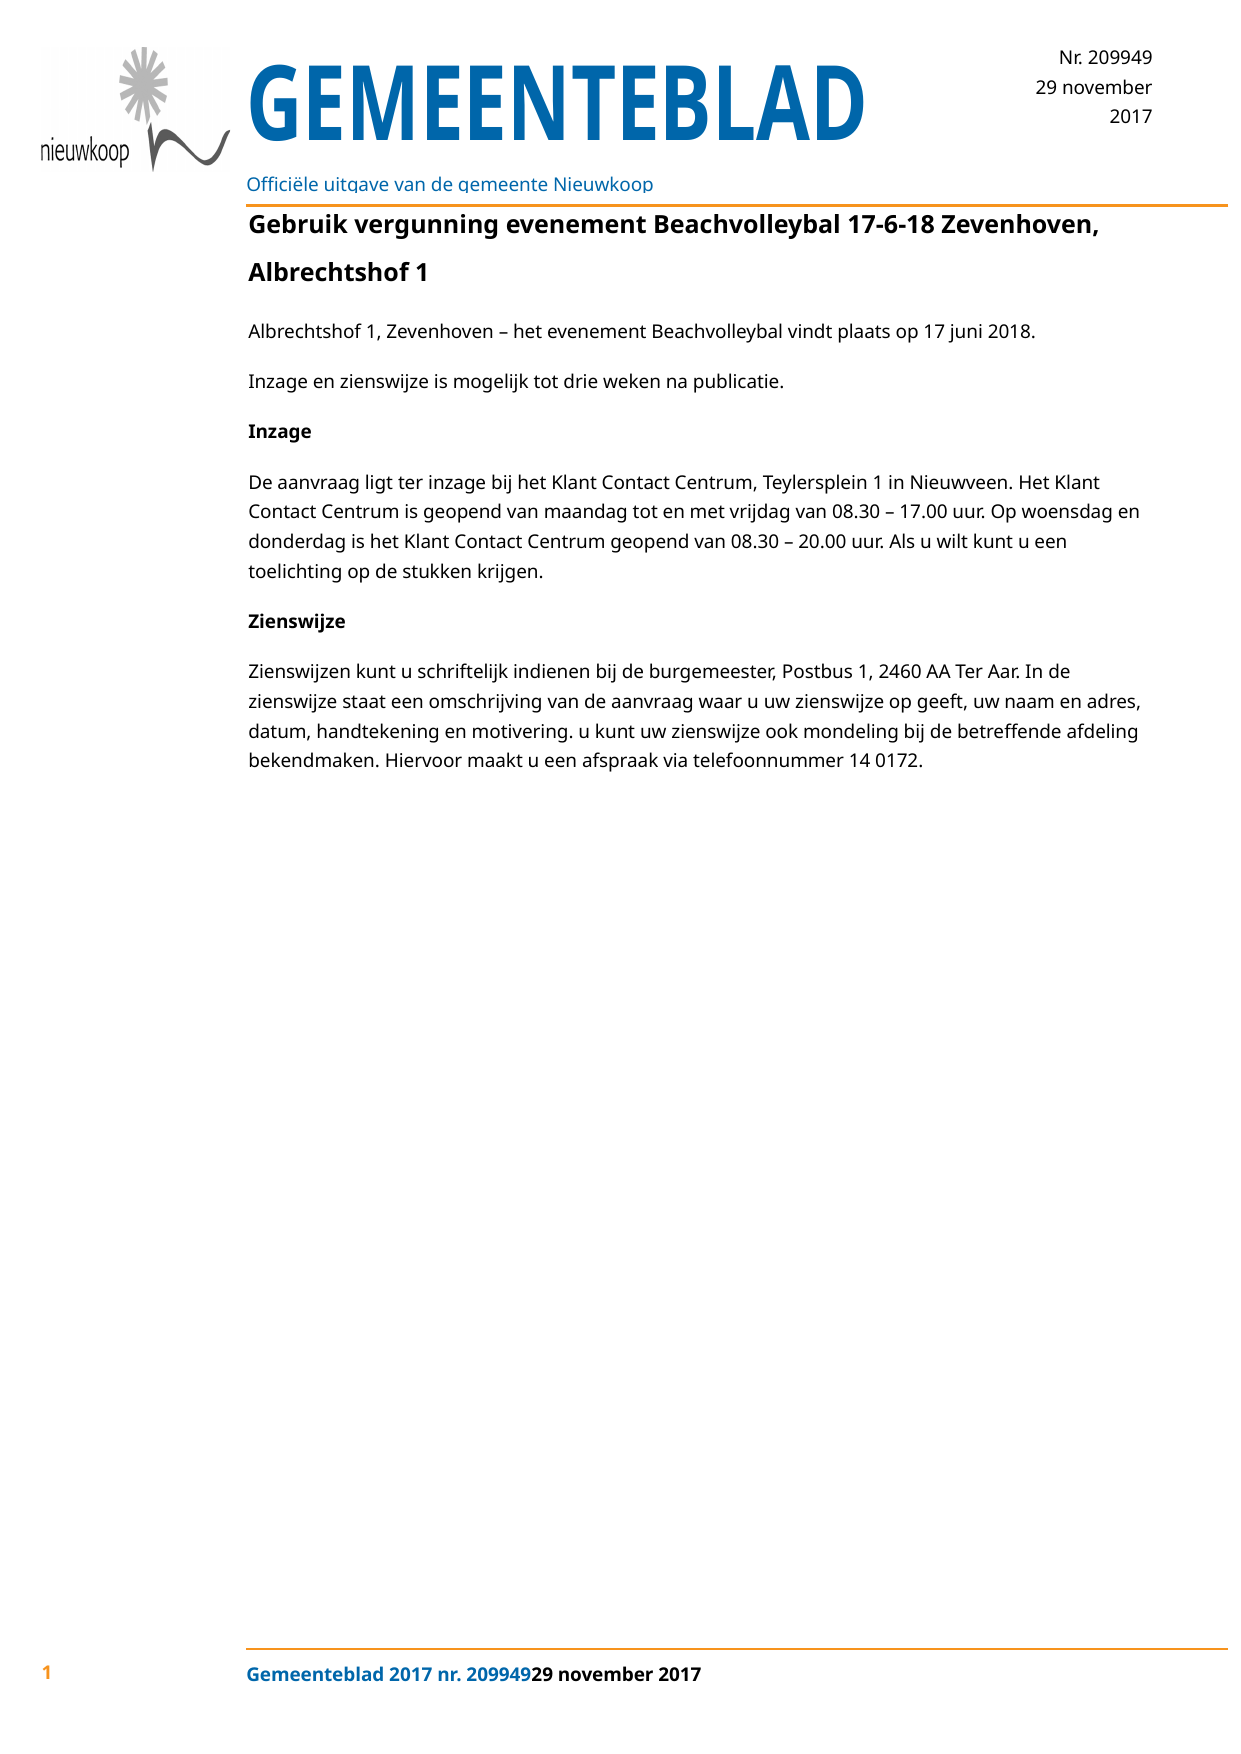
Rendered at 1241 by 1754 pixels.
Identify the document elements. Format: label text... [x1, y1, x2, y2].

text Gebruik vergunning evenement Beachvolleybal 17-6-18 Zevenhoven, Albrechtshof 1 [248, 207, 1152, 288]
picture [41, 47, 231, 172]
text Zienswijze [248, 608, 1152, 634]
text De aanvraag ligt ter inzage bij het Klant Contact Centrum, Teylersplein 1 in Nieuwveen. Het Klant Contact Centrum is geopend van maandag tot en met vrijdag van 08.30 – 17.00 uur. Op woensdag en donderdag is het Klant Contact Centrum geopend van 08.30 – 20.00 uur. Als u wilt kunt u een toelichting op de stukken krijgen. [248, 469, 1152, 584]
text Inzage en zienswijze is mogelijk tot drie weken na publicatie. [248, 368, 1152, 394]
text Zienswijzen kunt u schriftelijk indienen bij de burgemeester, Postbus 1, 2460 AA Ter Aar. In de zienswijze staat een omschrijving van de aanvraag waar u uw zienswijze op geeft, uw naam en adres, datum, handtekening en motivering. u kunt uw zienswijze ook mondeling bij de betreffende afdeling bekendmaken. Hiervoor maakt u een afspraak via telefoonnummer 14 0172. [248, 659, 1152, 773]
text Inzage [248, 419, 1152, 444]
text Albrechtshof 1, Zevenhoven – het evenement Beachvolleybal vindt plaats op 17 juni 2018. [248, 318, 1152, 344]
